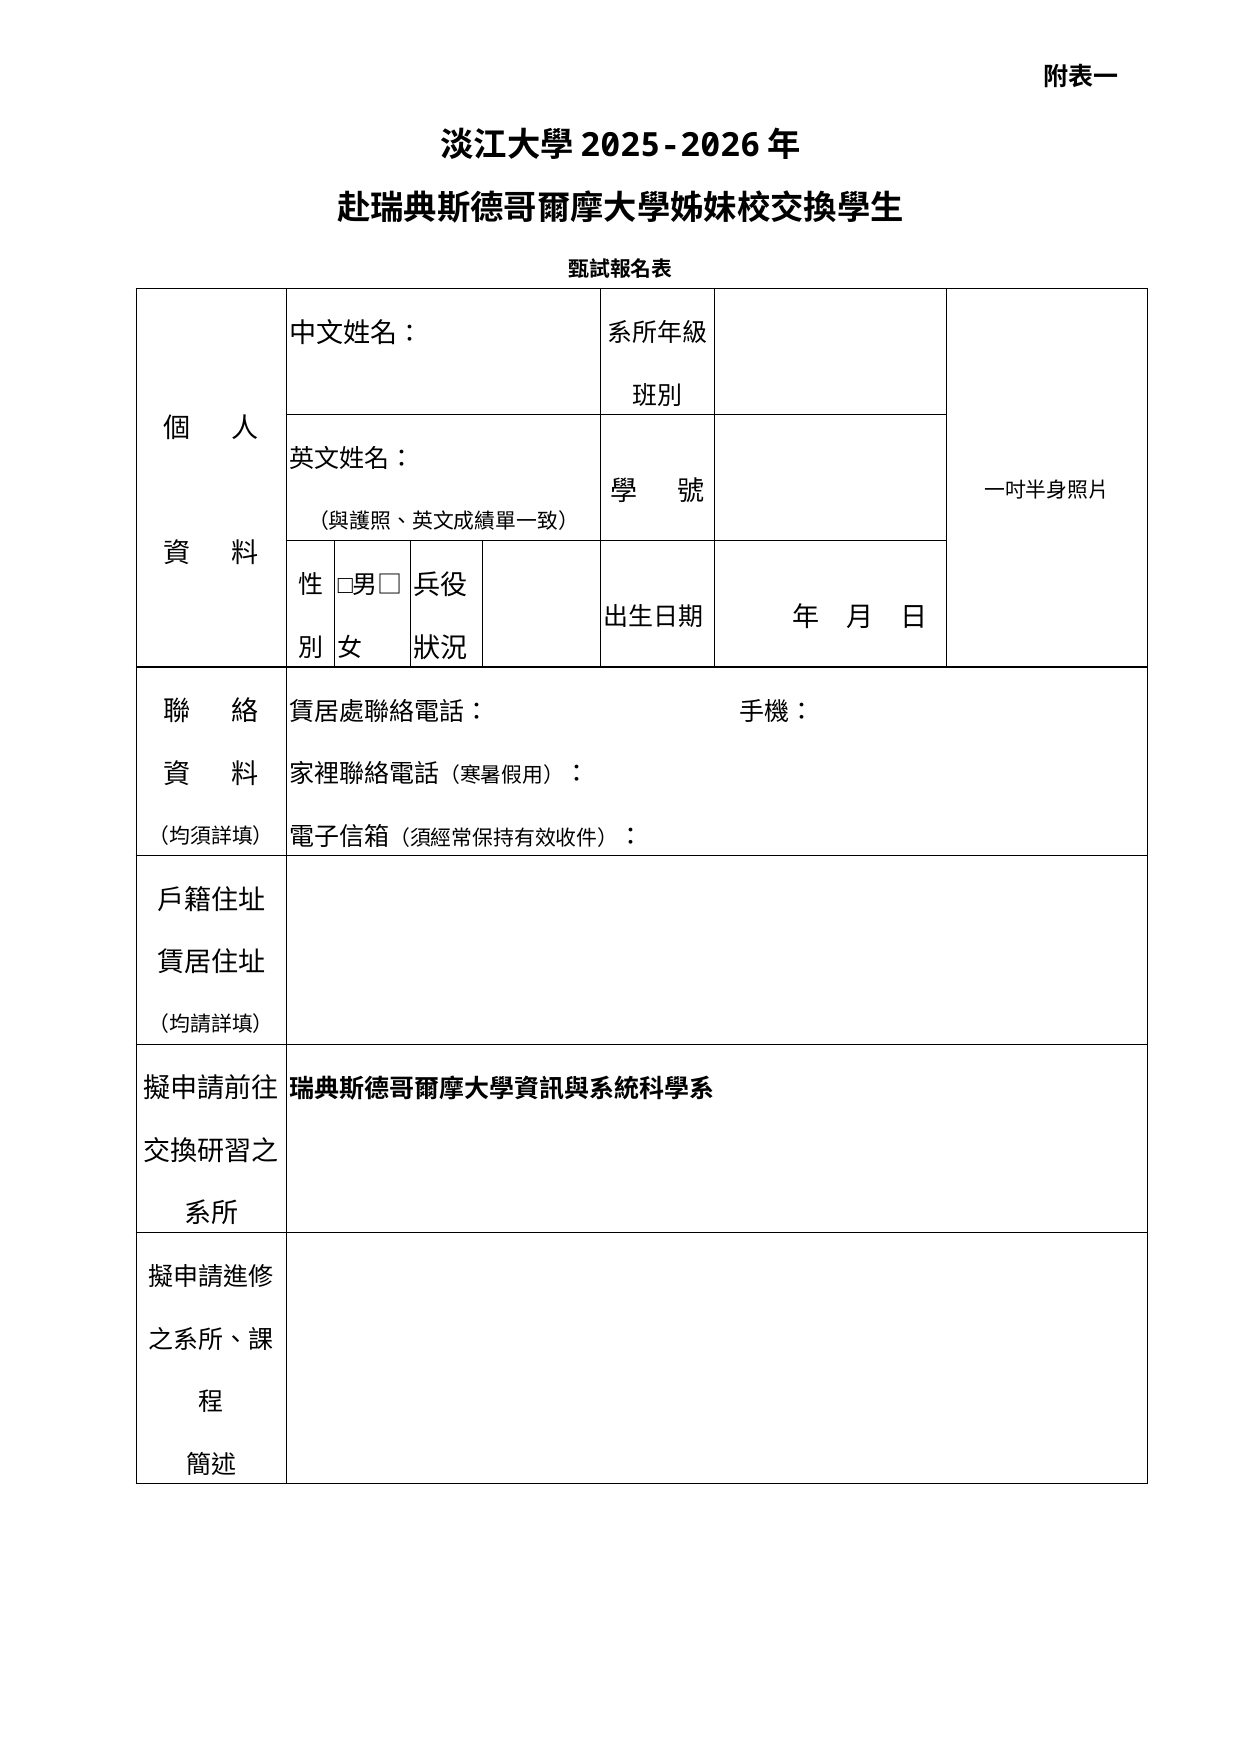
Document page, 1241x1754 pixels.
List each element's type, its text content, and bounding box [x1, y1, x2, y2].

table_cell [715, 415, 946, 540]
table_header [715, 289, 946, 414]
table_cell [287, 856, 1147, 1043]
table_cell 賃居處聯絡電話： 手機： 家裡聯絡電話（寒暑假用）： 電子信箱（須經常保持有效收件）： [287, 668, 1147, 855]
text 附表一 [1038, 56, 1124, 93]
table_cell 性 別 [287, 541, 334, 666]
table_header 系所年級班別 [601, 289, 714, 414]
table_header 個 人 資 料 [137, 289, 286, 666]
table_cell 學 號 [601, 415, 714, 540]
table_cell □男□女 [335, 541, 410, 666]
table_cell 兵役狀況 [411, 541, 482, 666]
text 赴瑞典斯德哥爾摩大學姊妹校交換學生 [124, 163, 1116, 226]
table_cell [287, 1233, 1147, 1483]
table_cell 聯 絡 資 料 （均須詳填） [137, 668, 286, 855]
table_cell 戶籍住址 賃居住址 （均請詳填） [137, 856, 286, 1043]
table_cell 瑞典斯德哥爾摩大學資訊與系統科學系 [287, 1045, 1147, 1232]
table_cell 英文姓名： （與護照、英文成績單一致） [287, 415, 600, 540]
table_cell 年 月 日 [715, 541, 946, 666]
text 甄試報名表 [124, 226, 1116, 288]
table_cell 擬申請進修之系所、課程 簡述 [137, 1233, 286, 1483]
text 淡江大學2025-2026年 [124, 49, 1139, 163]
table_cell 出生日期 [601, 541, 714, 666]
table_cell 擬申請前往交換研習之系所 [137, 1045, 286, 1232]
table_header 一吋半身照片 [947, 289, 1147, 666]
table_cell [483, 541, 600, 666]
table_header 中文姓名： [287, 289, 600, 414]
